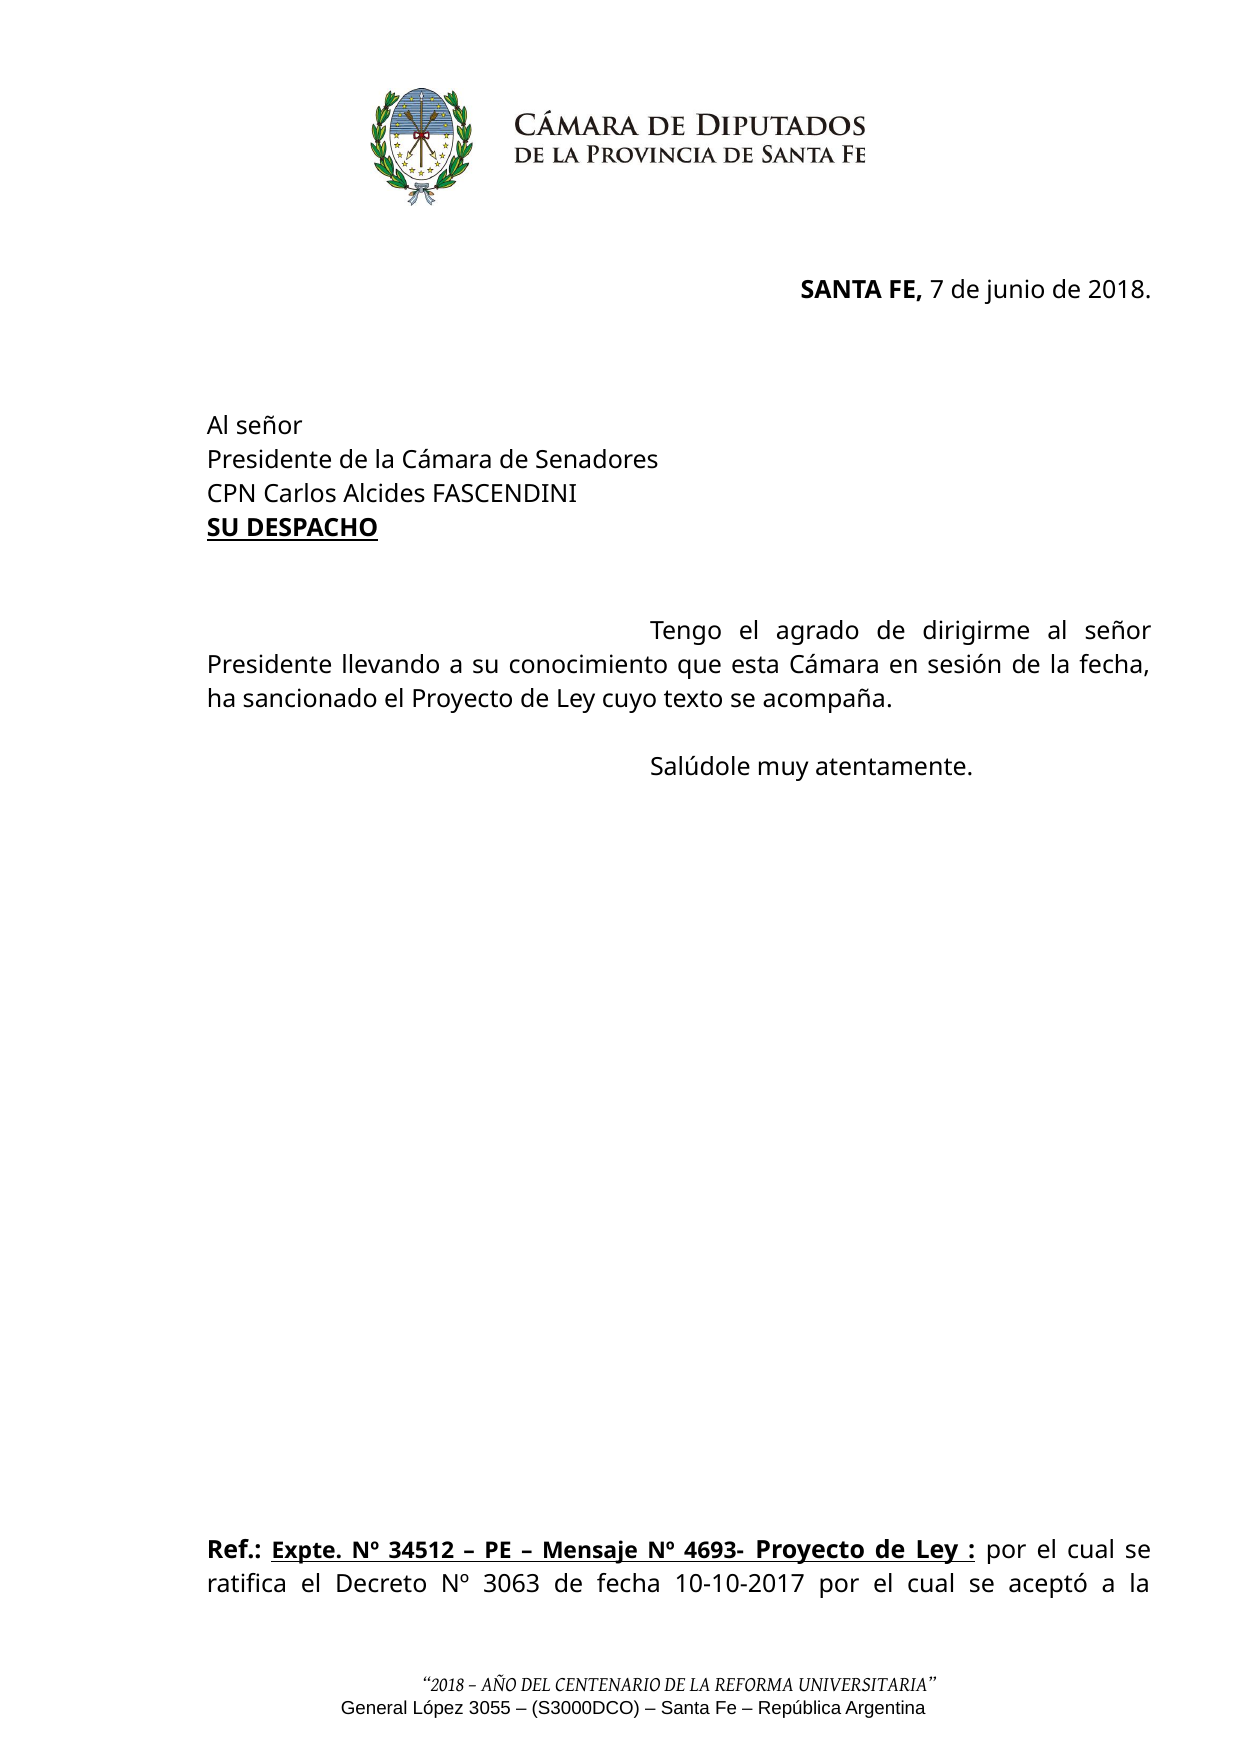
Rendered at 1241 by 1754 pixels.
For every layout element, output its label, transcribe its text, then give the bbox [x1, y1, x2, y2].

text Salúdole muy atentamente. [207, 748, 1152, 783]
text Ref.: Expte. Nº 34512 – PE – Mensaje Nº 4693- Proyecto de Ley : por el cual se ratifica el Decreto Nº 3063 de fecha 10-10-2017 por el cual se aceptó a la [207, 1532, 1152, 1600]
text SANTA FE, 7 de junio de 2018. [207, 272, 1152, 306]
text SU DESPACHO [207, 510, 1152, 544]
text Tengo el agrado de dirigirme al señor Presidente llevando a su conocimiento que esta Cámara en sesión de la fecha, ha sancionado el Proyecto de Ley cuyo texto se acompaña. [207, 612, 1152, 714]
text Al señor [207, 408, 1152, 442]
text Presidente de la Cámara de Senadores [207, 442, 1152, 476]
text CPN Carlos Alcides FASCENDINI [207, 476, 1152, 510]
picture [370, 88, 866, 210]
